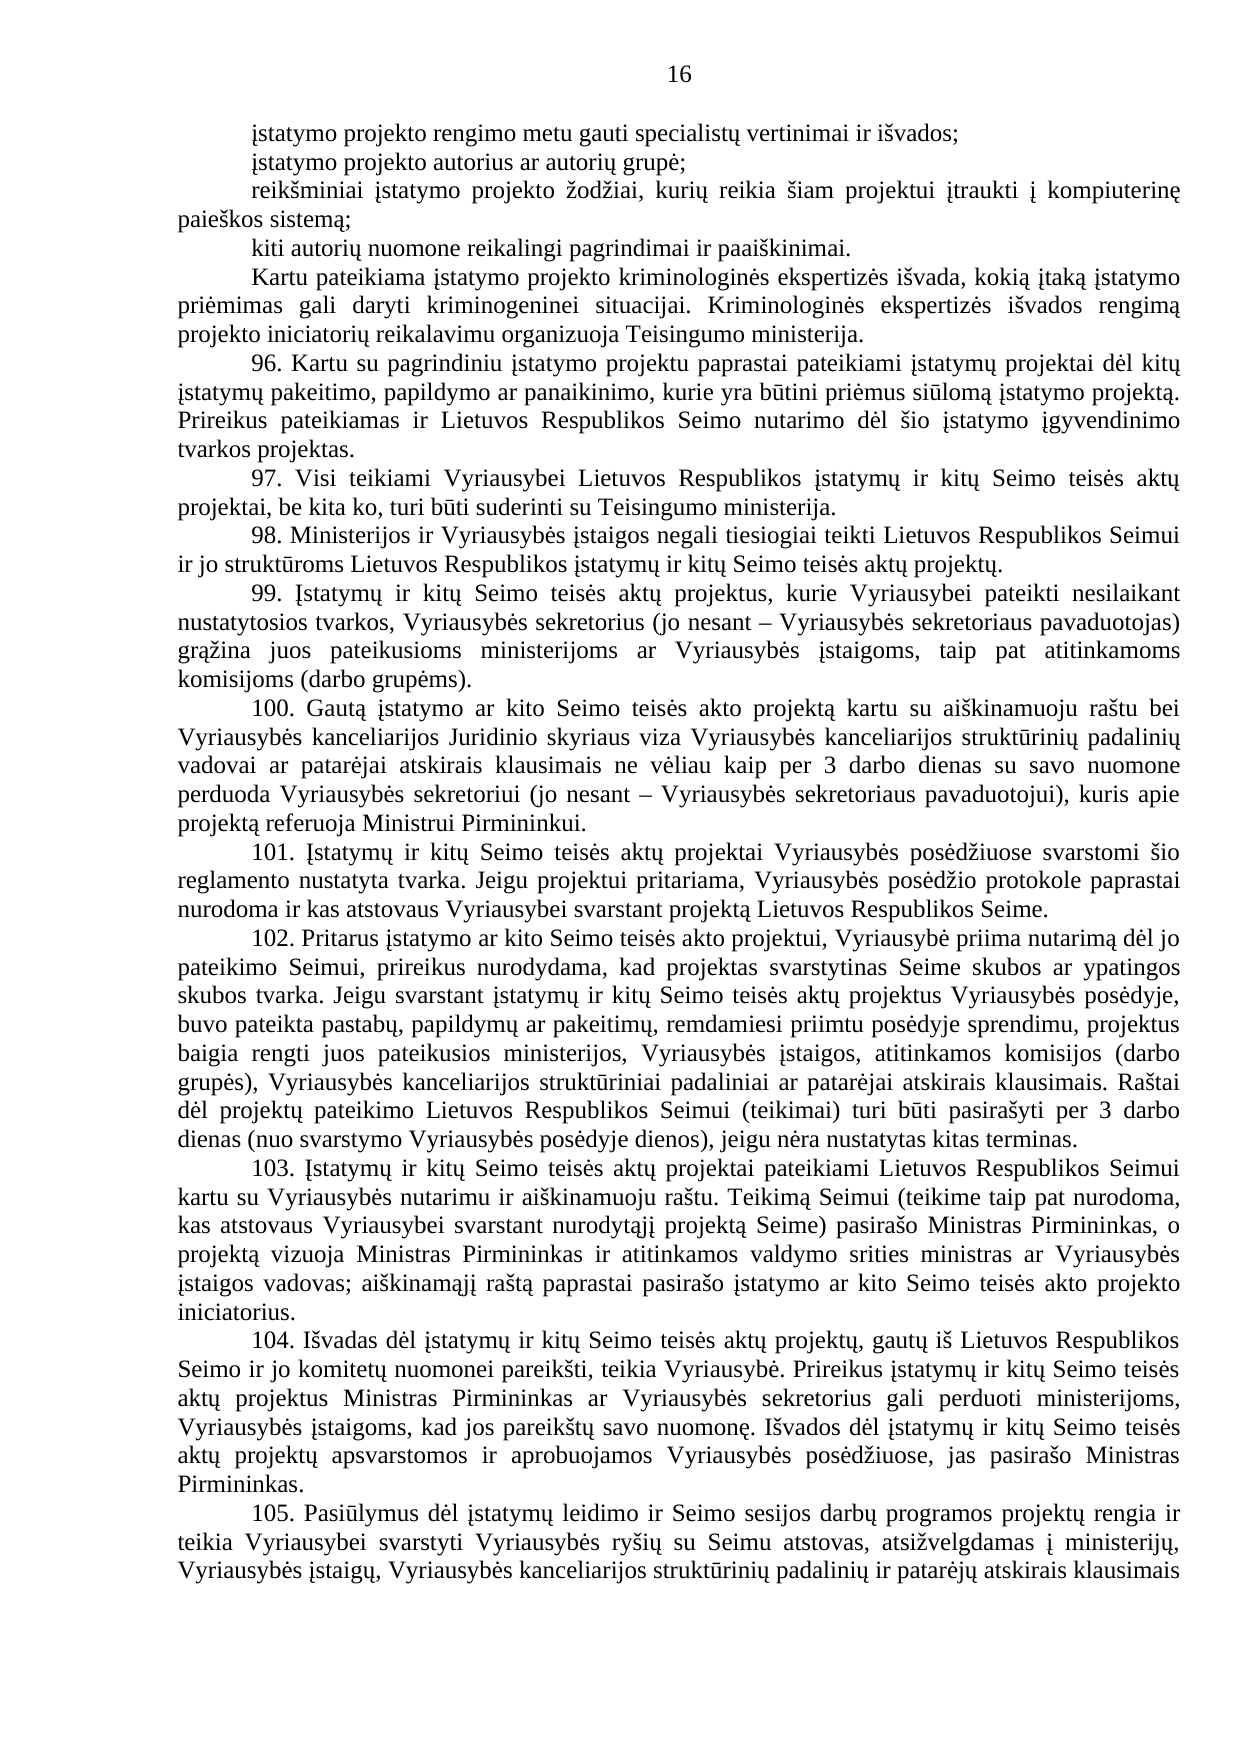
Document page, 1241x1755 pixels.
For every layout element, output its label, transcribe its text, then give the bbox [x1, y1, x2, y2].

text 96. Kartu su pagrindiniu įstatymo projektu paprastai pateikiami įstatymų projektai dėl kitų įstatymų pakeitimo, papildymo ar panaikinimo, kurie yra būtini priėmus siūlomą įstatymo projektą. Prireikus pateikiamas ir Lietuvos Respublikos Seimo nutarimo dėl šio įstatymo įgyvendinimo tvarkos projektas. [177, 348, 1181, 463]
text 102. Pritarus įstatymo ar kito Seimo teisės akto projektui, Vyriausybė priima nutarimą dėl jo pateikimo Seimui, prireikus nurodydama, kad projektas svarstytinas Seime skubos ar ypatingos skubos tvarka. Jeigu svarstant įstatymų ir kitų Seimo teisės aktų projektus Vyriausybės posėdyje, buvo pateikta pastabų, papildymų ar pakeitimų, remdamiesi priimtu posėdyje sprendimu, projektus baigia rengti juos pateikusios ministerijos, Vyriausybės įstaigos, atitinkamos komisijos (darbo grupės), Vyriausybės kanceliarijos struktūriniai padaliniai ar patarėjai atskirais klausimais. Raštai dėl projektų pateikimo Lietuvos Respublikos Seimui (teikimai) turi būti pasirašyti per 3 darbo dienas (nuo svarstymo Vyriausybės posėdyje dienos), jeigu nėra nustatytas kitas terminas. [177, 923, 1181, 1153]
text 105. Pasiūlymus dėl įstatymų leidimo ir Seimo sesijos darbų programos projektų rengia ir teikia Vyriausybei svarstyti Vyriausybės ryšių su Seimu atstovas, atsižvelgdamas į ministerijų, Vyriausybės įstaigų, Vyriausybės kanceliarijos struktūrinių padalinių ir patarėjų atskirais klausimais [177, 1498, 1181, 1584]
text reikšminiai įstatymo projekto žodžiai, kurių reikia šiam projektui įtraukti į kompiuterinę paieškos sistemą; [177, 176, 1181, 233]
text 100. Gautą įstatymo ar kito Seimo teisės akto projektą kartu su aiškinamuoju raštu bei Vyriausybės kanceliarijos Juridinio skyriaus viza Vyriausybės kanceliarijos struktūrinių padalinių vadovai ar patarėjai atskirais klausimais ne vėliau kaip per 3 darbo dienas su savo nuomone perduoda Vyriausybės sekretoriui (jo nesant – Vyriausybės sekretoriaus pavaduotojui), kuris apie projektą referuoja Ministrui Pirmininkui. [177, 693, 1181, 837]
text Kartu pateikiama įstatymo projekto kriminologinės ekspertizės išvada, kokią įtaką įstatymo priėmimas gali daryti kriminogeninei situacijai. Kriminologinės ekspertizės išvados rengimą projekto iniciatorių reikalavimu organizuoja Teisingumo ministerija. [177, 262, 1181, 348]
text įstatymo projekto autorius ar autorių grupė; [177, 147, 1181, 176]
text 104. Išvadas dėl įstatymų ir kitų Seimo teisės aktų projektų, gautų iš Lietuvos Respublikos Seimo ir jo komitetų nuomonei pareikšti, teikia Vyriausybė. Prireikus įstatymų ir kitų Seimo teisės aktų projektus Ministras Pirmininkas ar Vyriausybės sekretorius gali perduoti ministerijoms, Vyriausybės įstaigoms, kad jos pareikštų savo nuomonę. Išvados dėl įstatymų ir kitų Seimo teisės aktų projektų apsvarstomos ir aprobuojamos Vyriausybės posėdžiuose, jas pasirašo Ministras Pirmininkas. [177, 1326, 1181, 1498]
text 103. Įstatymų ir kitų Seimo teisės aktų projektai pateikiami Lietuvos Respublikos Seimui kartu su Vyriausybės nutarimu ir aiškinamuoju raštu. Teikimą Seimui (teikime taip pat nurodoma, kas atstovaus Vyriausybei svarstant nurodytąjį projektą Seime) pasirašo Ministras Pirmininkas, o projektą vizuoja Ministras Pirmininkas ir atitinkamos valdymo srities ministras ar Vyriausybės įstaigos vadovas; aiškinamąjį raštą paprastai pasirašo įstatymo ar kito Seimo teisės akto projekto iniciatorius. [177, 1153, 1181, 1326]
text kiti autorių nuomone reikalingi pagrindimai ir paaiškinimai. [177, 233, 1181, 262]
text 97. Visi teikiami Vyriausybei Lietuvos Respublikos įstatymų ir kitų Seimo teisės aktų projektai, be kita ko, turi būti suderinti su Teisingumo ministerija. [177, 463, 1181, 521]
text 101. Įstatymų ir kitų Seimo teisės aktų projektai Vyriausybės posėdžiuose svarstomi šio reglamento nustatyta tvarka. Jeigu projektui pritariama, Vyriausybės posėdžio protokole paprastai nurodoma ir kas atstovaus Vyriausybei svarstant projektą Lietuvos Respublikos Seime. [177, 837, 1181, 923]
text įstatymo projekto rengimo metu gauti specialistų vertinimai ir išvados; [177, 118, 1181, 147]
text 98. Ministerijos ir Vyriausybės įstaigos negali tiesiogiai teikti Lietuvos Respublikos Seimui ir jo struktūroms Lietuvos Respublikos įstatymų ir kitų Seimo teisės aktų projektų. [177, 521, 1181, 578]
text 99. Įstatymų ir kitų Seimo teisės aktų projektus, kurie Vyriausybei pateikti nesilaikant nustatytosios tvarkos, Vyriausybės sekretorius (jo nesant – Vyriausybės sekretoriaus pavaduotojas) grąžina juos pateikusioms ministerijoms ar Vyriausybės įstaigoms, taip pat atitinkamoms komisijoms (darbo grupėms). [177, 578, 1181, 693]
